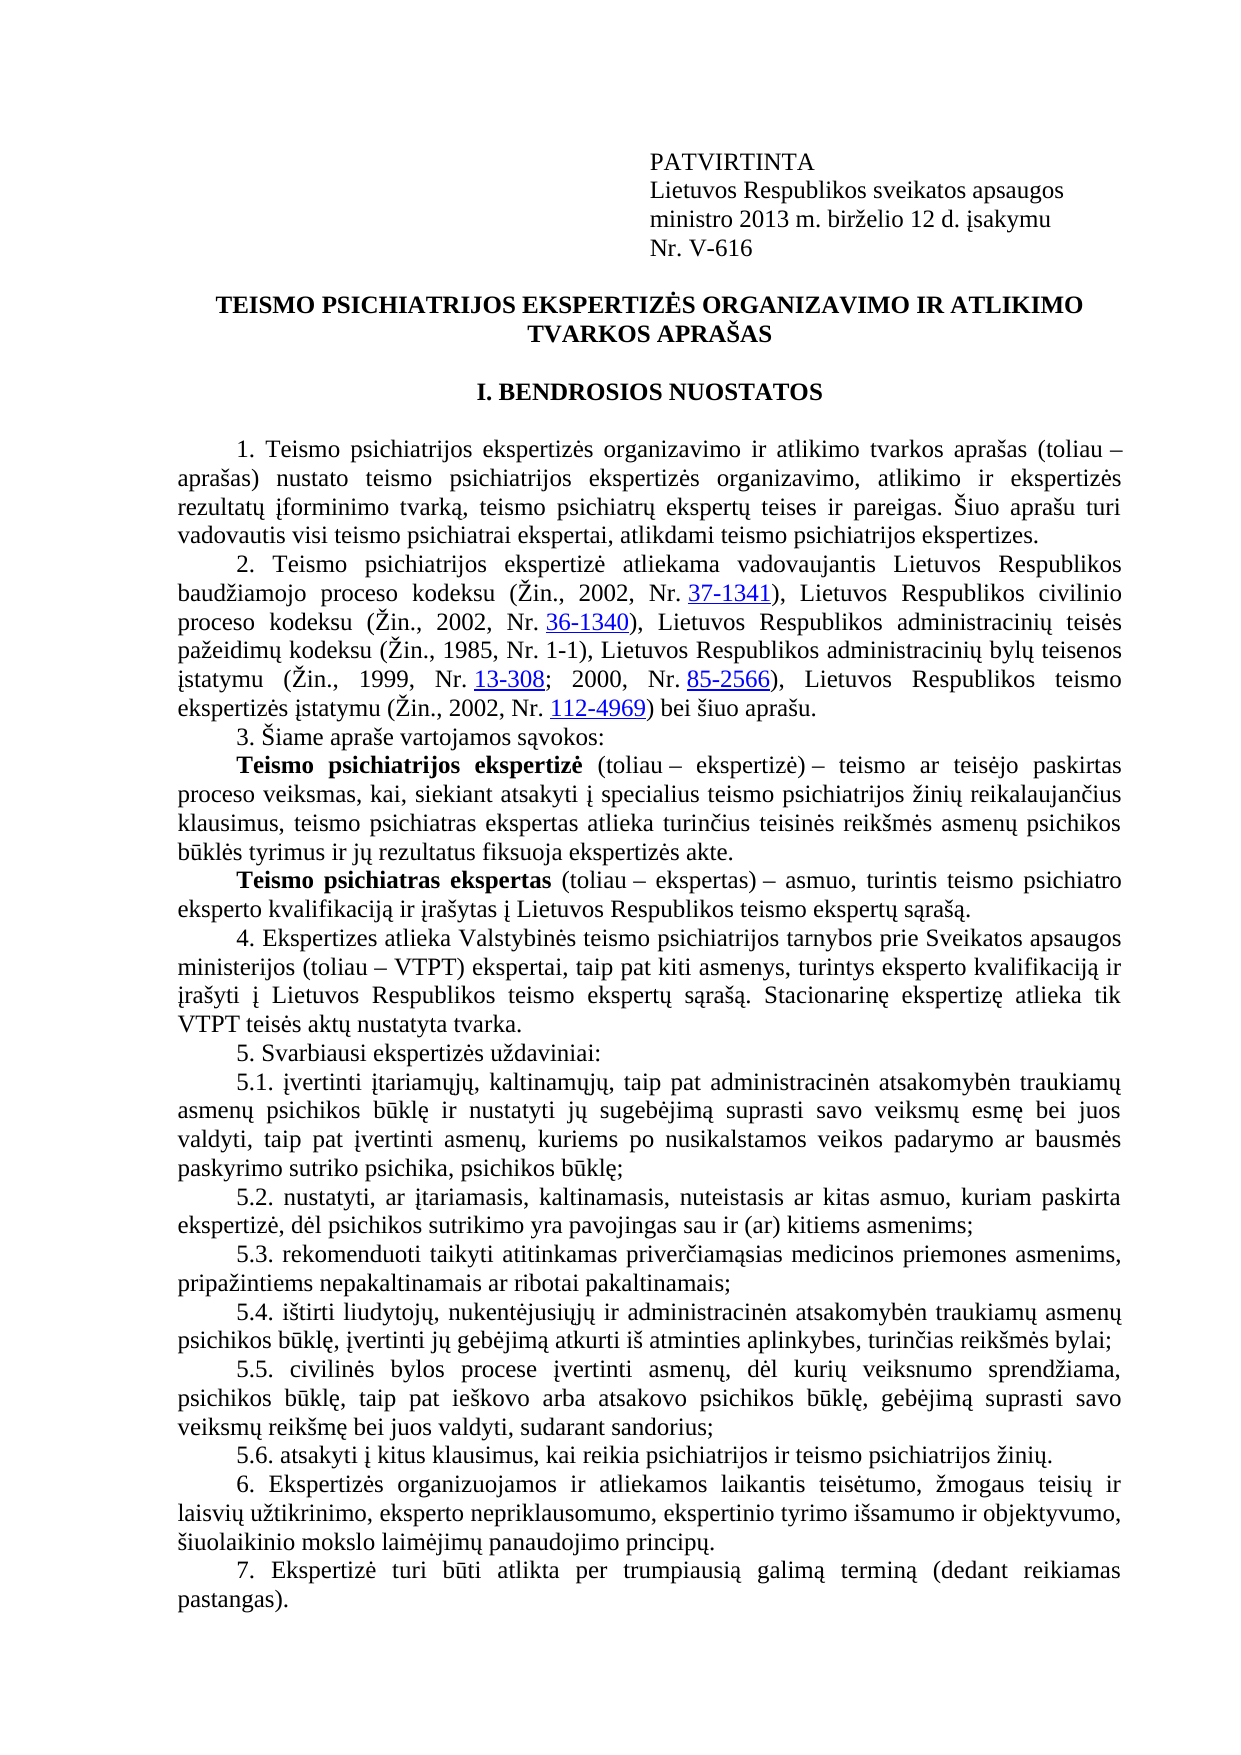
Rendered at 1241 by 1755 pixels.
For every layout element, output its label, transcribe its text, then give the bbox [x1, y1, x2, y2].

text TEISMO PSICHIATRIJOS EKSPERTIZĖS ORGANIZAVIMO IR ATLIKIMO TVARKOS APRAŠAS [177, 291, 1122, 348]
text 1. Teismo psichiatrijos ekspertizės organizavimo ir atlikimo tvarkos aprašas (toliau – aprašas) nustato teismo psichiatrijos ekspertizės organizavimo, atlikimo ir ekspertizės rezultatų įforminimo tvarką, teismo psichiatrų ekspertų teises ir pareigas. Šiuo aprašu turi vadovautis visi teismo psichiatrai ekspertai, atlikdami teismo psichiatrijos ekspertizes. [177, 434, 1122, 549]
text 5.2. nustatyti, ar įtariamasis, kaltinamasis, nuteistasis ar kitas asmuo, kuriam paskirta ekspertizė, dėl psichikos sutrikimo yra pavojingas sau ir (ar) kitiems asmenims; [177, 1182, 1122, 1239]
text Teismo psichiatras ekspertas (toliau – ekspertas) – asmuo, turintis teismo psichiatro eksperto kvalifikaciją ir įrašytas į Lietuvos Respublikos teismo ekspertų sąrašą. [177, 866, 1122, 923]
text 4. Ekspertizes atlieka Valstybinės teismo psichiatrijos tarnybos prie Sveikatos apsaugos ministerijos (toliau – VTPT) ekspertai, taip pat kiti asmenys, turintys eksperto kvalifikaciją ir įrašyti į Lietuvos Respublikos teismo ekspertų sąrašą. Stacionarinę ekspertizę atlieka tik VTPT teisės aktų nustatyta tvarka. [177, 923, 1122, 1038]
text 5.5. civilinės bylos procese įvertinti asmenų, dėl kurių veiksnumo sprendžiama, psichikos būklę, taip pat ieškovo arba atsakovo psichikos būklę, gebėjimą suprasti savo veiksmų reikšmę bei juos valdyti, sudarant sandorius; [177, 1354, 1122, 1441]
text PATVIRTINTA [649, 147, 1122, 176]
text 5.4. ištirti liudytojų, nukentėjusiųjų ir administracinėn atsakomybėn traukiamų asmenų psichikos būklę, įvertinti jų gebėjimą atkurti iš atminties aplinkybes, turinčias reikšmės bylai; [177, 1297, 1122, 1354]
text 7. Ekspertizė turi būti atlikta per trumpiausią galimą terminą (dedant reikiamas pastangas). [177, 1556, 1122, 1613]
text I. BENDROSIOS NUOSTATOS [177, 377, 1122, 406]
text 5. Svarbiausi ekspertizės uždaviniai: [177, 1038, 1122, 1067]
text 5.6. atsakyti į kitus klausimus, kai reikia psichiatrijos ir teismo psichiatrijos žinių. [177, 1441, 1122, 1469]
text 5.1. įvertinti įtariamųjų, kaltinamųjų, taip pat administracinėn atsakomybėn traukiamų asmenų psichikos būklę ir nustatyti jų sugebėjimą suprasti savo veiksmų esmę bei juos valdyti, taip pat įvertinti asmenų, kuriems po nusikalstamos veikos padarymo ar bausmės paskyrimo sutriko psichika, psichikos būklę; [177, 1067, 1122, 1182]
text Teismo psichiatrijos ekspertizė (toliau – ekspertizė) – teismo ar teisėjo paskirtas proceso veiksmas, kai, siekiant atsakyti į specialius teismo psichiatrijos žinių reikalaujančius klausimus, teismo psichiatras ekspertas atlieka turinčius teisinės reikšmės asmenų psichikos būklės tyrimus ir jų rezultatus fiksuoja ekspertizės akte. [177, 751, 1122, 866]
text 2. Teismo psichiatrijos ekspertizė atliekama vadovaujantis Lietuvos Respublikos baudžiamojo proceso kodeksu (Žin., 2002, Nr. 37-1341), Lietuvos Respublikos civilinio proceso kodeksu (Žin., 2002, Nr. 36-1340), Lietuvos Respublikos administracinių teisės pažeidimų kodeksu (Žin., 1985, Nr. 1-1), Lietuvos Respublikos administracinių bylų teisenos įstatymu (Žin., 1999, Nr. 13-308; 2000, Nr. 85-2566), Lietuvos Respublikos teismo ekspertizės įstatymu (Žin., 2002, Nr. 112-4969) bei šiuo aprašu. [177, 549, 1122, 722]
text Lietuvos Respublikos sveikatos apsaugos ministro 2013 m. birželio 12 d. įsakymu Nr. V-616 [649, 176, 1122, 262]
text 5.3. rekomenduoti taikyti atitinkamas priverčiamąsias medicinos priemones asmenims, pripažintiems nepakaltinamais ar ribotai pakaltinamais; [177, 1239, 1122, 1297]
text 3. Šiame apraše vartojamos sąvokos: [177, 722, 1122, 751]
text 6. Ekspertizės organizuojamos ir atliekamos laikantis teisėtumo, žmogaus teisių ir laisvių užtikrinimo, eksperto nepriklausomumo, ekspertinio tyrimo išsamumo ir objektyvumo, šiuolaikinio mokslo laimėjimų panaudojimo principų. [177, 1469, 1122, 1556]
